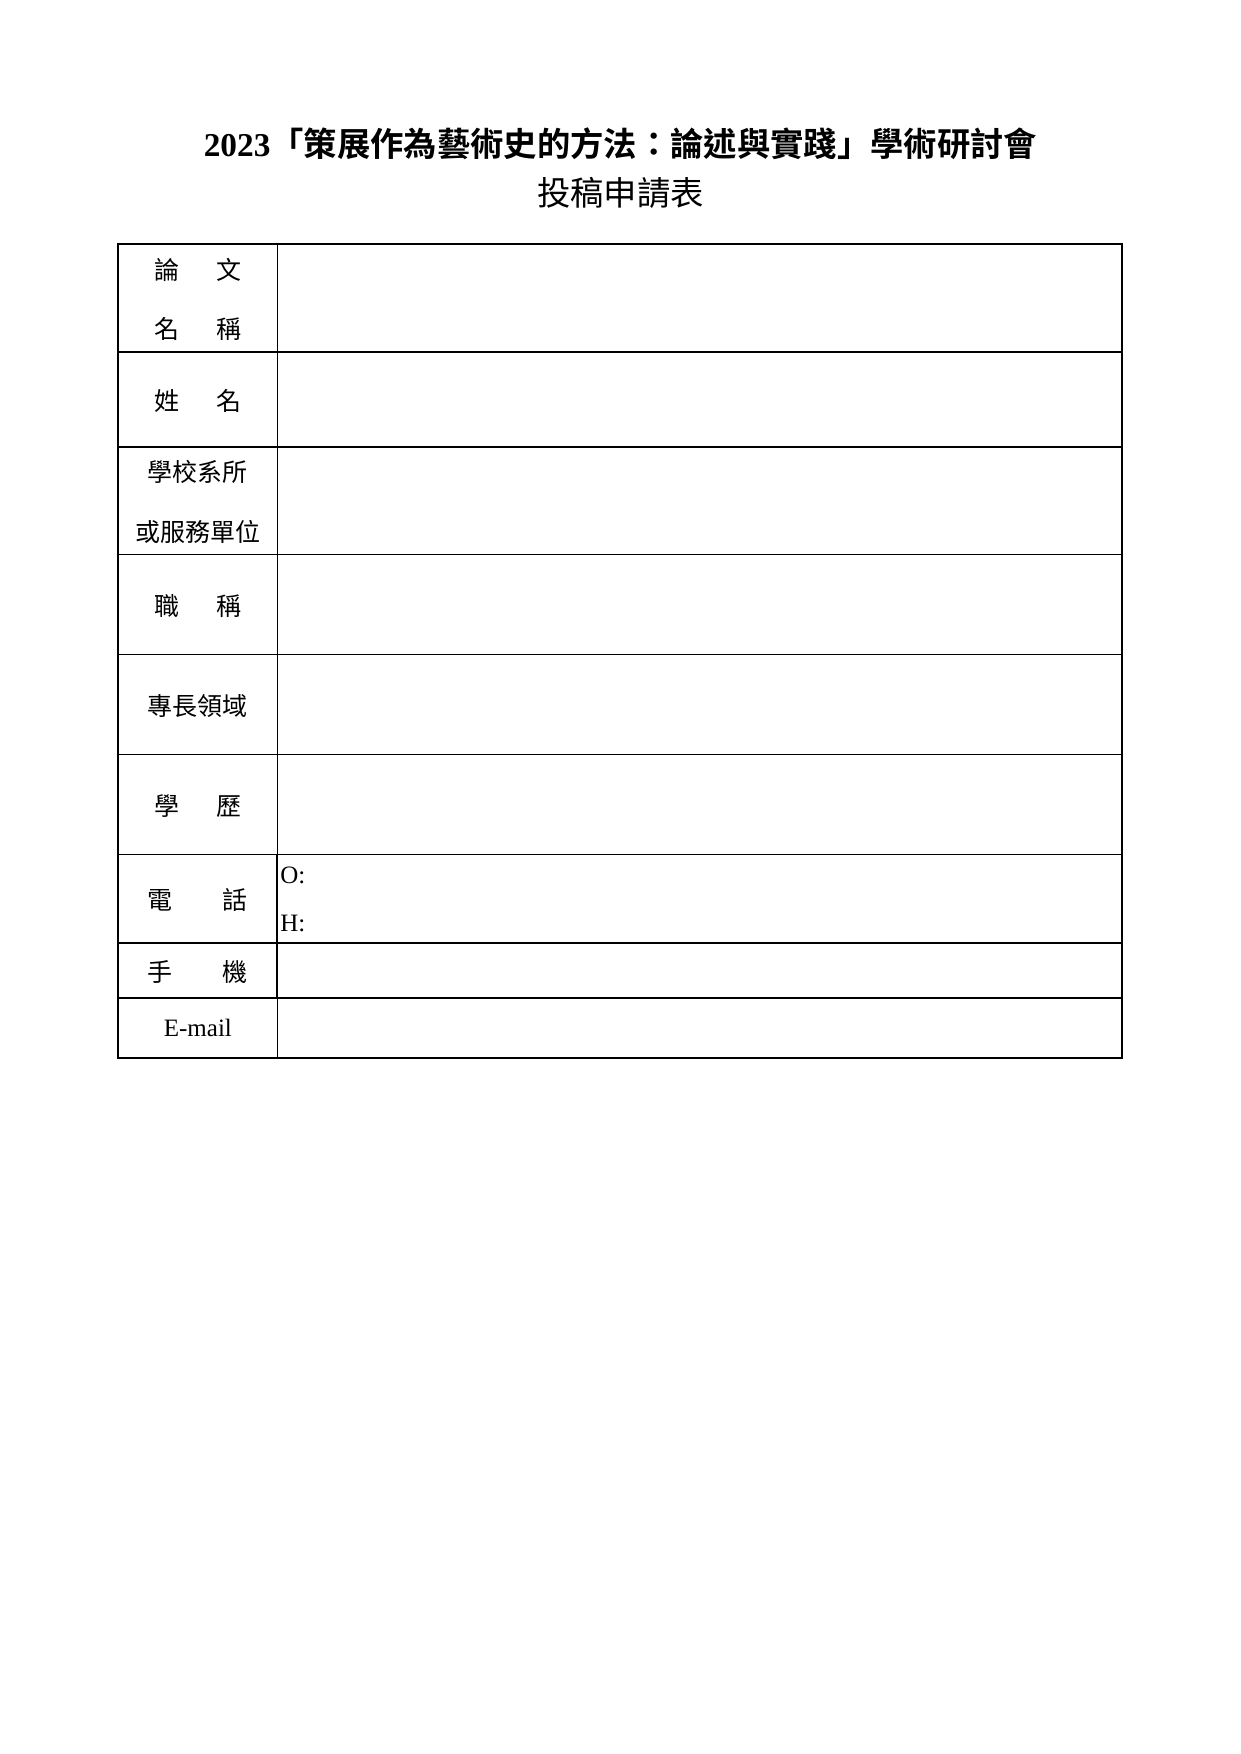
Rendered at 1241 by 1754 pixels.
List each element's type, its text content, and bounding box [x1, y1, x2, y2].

table_cell [278, 448, 1121, 553]
table_cell 電 話 [119, 855, 276, 942]
table_cell 專長領域 [119, 655, 277, 753]
text 2023「策展作為藝術史的方法：論述與實踐」學術研討會 [118, 118, 1122, 166]
table_cell 學校系所 或服務單位 [119, 448, 277, 553]
table_header [278, 245, 1121, 351]
table_cell [278, 944, 1121, 997]
table_cell O: H: [278, 855, 1121, 942]
table_cell [278, 999, 1121, 1057]
text 投稿申請表 [118, 166, 1122, 214]
table_cell 手 機 [119, 944, 276, 997]
table_cell [278, 353, 1121, 446]
table_cell [278, 655, 1121, 753]
table_cell [278, 755, 1121, 853]
table_cell [278, 555, 1121, 653]
table_cell 學 歷 [119, 755, 277, 853]
table_cell 職 稱 [119, 555, 277, 653]
table_cell 姓 名 [119, 353, 277, 446]
table_header 論 文 名 稱 [119, 245, 277, 351]
table_cell E-mail [119, 999, 277, 1057]
